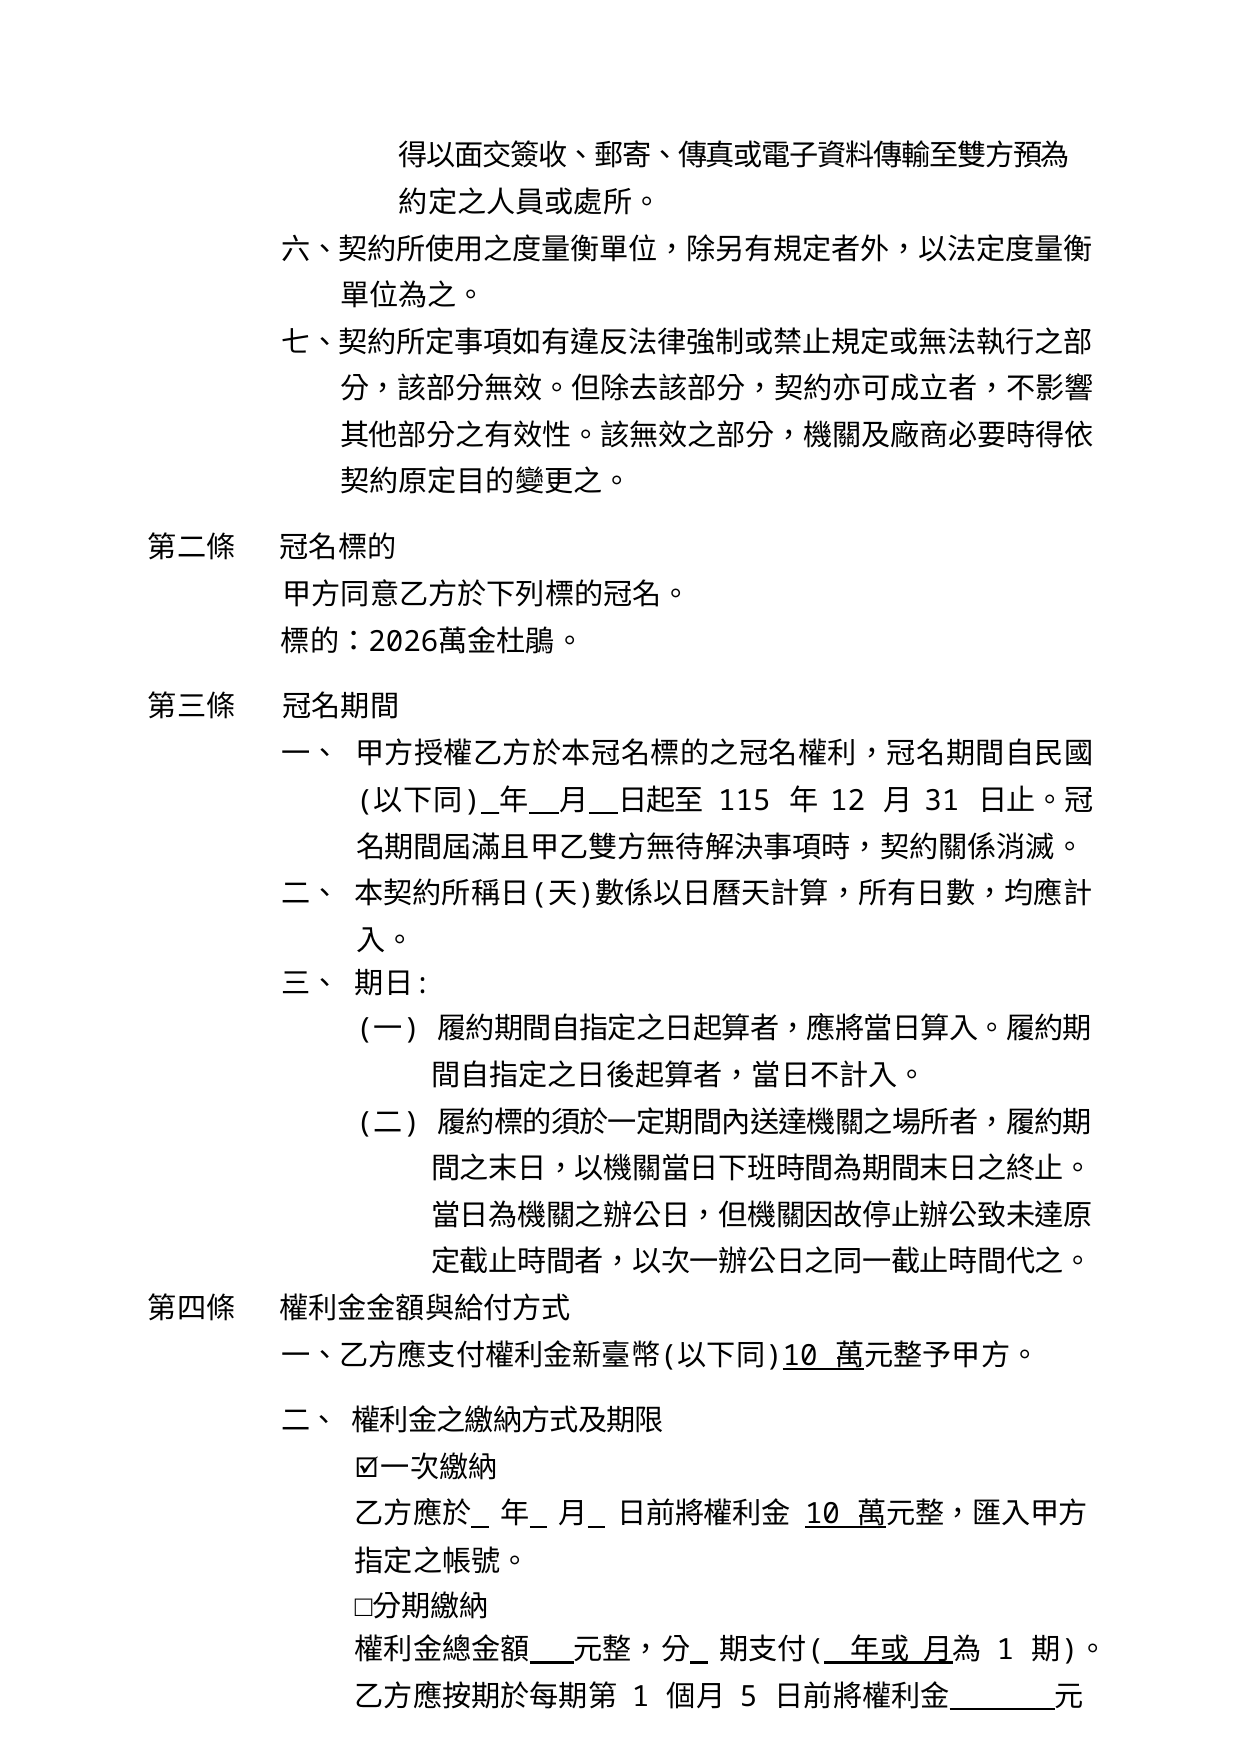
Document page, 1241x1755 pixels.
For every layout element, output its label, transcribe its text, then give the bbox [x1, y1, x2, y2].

text 一、乙方應支付權利金新臺幣(以下同)10 萬元整予甲方。 [281, 1331, 1111, 1374]
text 甲方同意乙方於下列標的冠名。標的：2026萬金杜鵑。 [281, 570, 691, 659]
text 一、 甲方授權乙方於本冠名標的之冠名權利，冠名期間自民國(以下同) 年 月 日起至 115 年 12 月 31 日止。冠名期間屆滿且甲乙雙方無待解決事項時，契約關係消滅。 [281, 729, 1094, 865]
text (二) 履約標的須於一定期間內送達機關之場所者，履約期間之末日，以機關當日下班時間為期間末日之終止。當日為機關之辦公日，但機關因故停止辦公致未達原定截止時間者，以次一辦公日之同一截止時間代之。 [356, 1098, 1093, 1280]
text □分期繳納 [354, 1584, 1111, 1624]
text 權利金總金額 元整，分 期支付( 年或 月為 1 期)。 [354, 1625, 1111, 1668]
text 七、契約所定事項如有違反法律強制或禁止規定或無法執行之部分，該部分無效。但除去該部分，契約亦可成立者，不影響其他部分之有效性。該無效之部分，機關及廠商必要時得依契約原定目的變更之。 [281, 318, 1093, 500]
text 六、契約所使用之度量衡單位，除另有規定者外，以法定度量衡單位為之。 [281, 225, 1093, 314]
text 得以面交簽收、郵寄、傳真或電子資料傳輸至雙方預為約定之人員或處所。 [399, 132, 1087, 221]
text 二、 本契約所稱日(天)數係以日曆天計算，所有日數，均應計入。 [281, 870, 1093, 959]
text 第三條 冠名期間 [148, 683, 1111, 725]
text 乙方應於 年 月 日前將權利金 10 萬元整，匯入甲方指定之帳號。 [354, 1490, 1093, 1579]
text 第四條 權利金金額與給付方式 [148, 1285, 1111, 1327]
text (一) 履約期間自指定之日起算者，應將當日算入。履約期間自指定之日後起算者，當日不計入。 [356, 1004, 1093, 1094]
text 三、 期日: [281, 964, 1111, 1001]
text 乙方應按期於每期第 1 個月 5 日前將權利金 元 [354, 1672, 1084, 1714]
text 二、 權利金之繳納方式及期限 [281, 1397, 1111, 1439]
list 一次繳納 [354, 1443, 1111, 1486]
text 第二條 冠名標的 [148, 524, 1111, 566]
